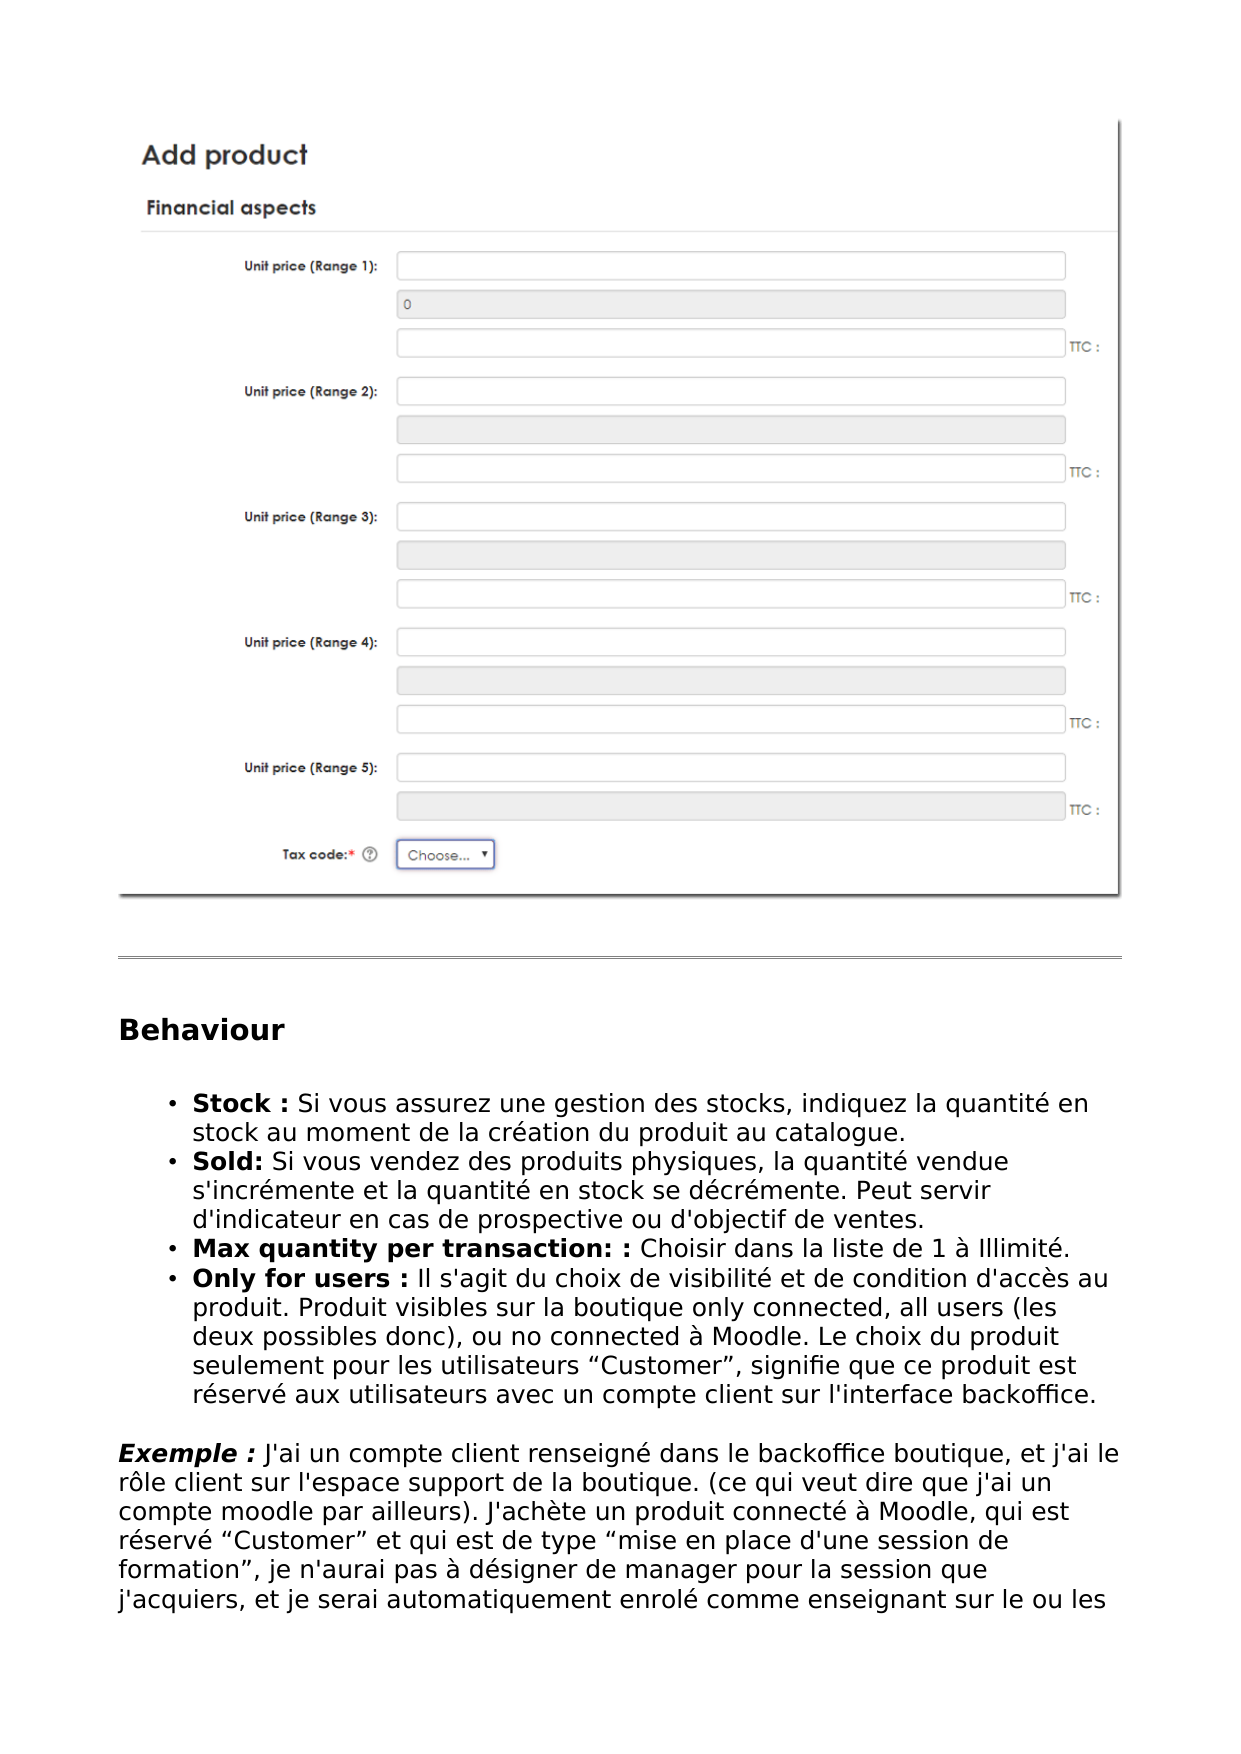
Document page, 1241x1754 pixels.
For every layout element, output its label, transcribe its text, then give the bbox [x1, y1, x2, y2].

picture [118, 118, 1123, 900]
list Sold: Si vous vendez des produits physiques, la quantité vendue s'incrémente et la quantité en stock se décrémente. Peut servir d'indicateur en cas de prospective ou d'objectif de ventes. [177, 1147, 1122, 1234]
list Stock : Si vous assurez une gestion des stocks, indiquez la quantité en stock au moment de la création du produit au catalogue. [177, 1089, 1122, 1147]
text Exemple : J'ai un compte client renseigné dans le backoffice boutique, et j'ai le rôle client sur l'espace support de la boutique. (ce qui veut dire que j'ai un compte moodle par ailleurs). J'achète un produit connecté à Moodle, qui est réservé “Customer” et qui est de type “mise en place d'une session de formation”, je n'aurai pas à désigner de manager pour la session que j'acquiers, et je serai automatiquement enrolé comme enseignant sur le ou les [118, 1439, 1122, 1614]
subtitle Behaviour [118, 1013, 1122, 1047]
list Max quantity per transaction: : Choisir dans la liste de 1 à Illimité. [177, 1234, 1122, 1264]
list Only for users : Il s'agit du choix de visibilité et de condition d'accès au produit. Produit visibles sur la boutique only connected, all users (les deux possibles donc), ou no connected à Moodle. Le choix du produit seulement pour les utilisateurs “Customer”, signifie que ce produit est réservé aux utilisateurs avec un compte client sur l'interface backoffice. [177, 1264, 1122, 1409]
